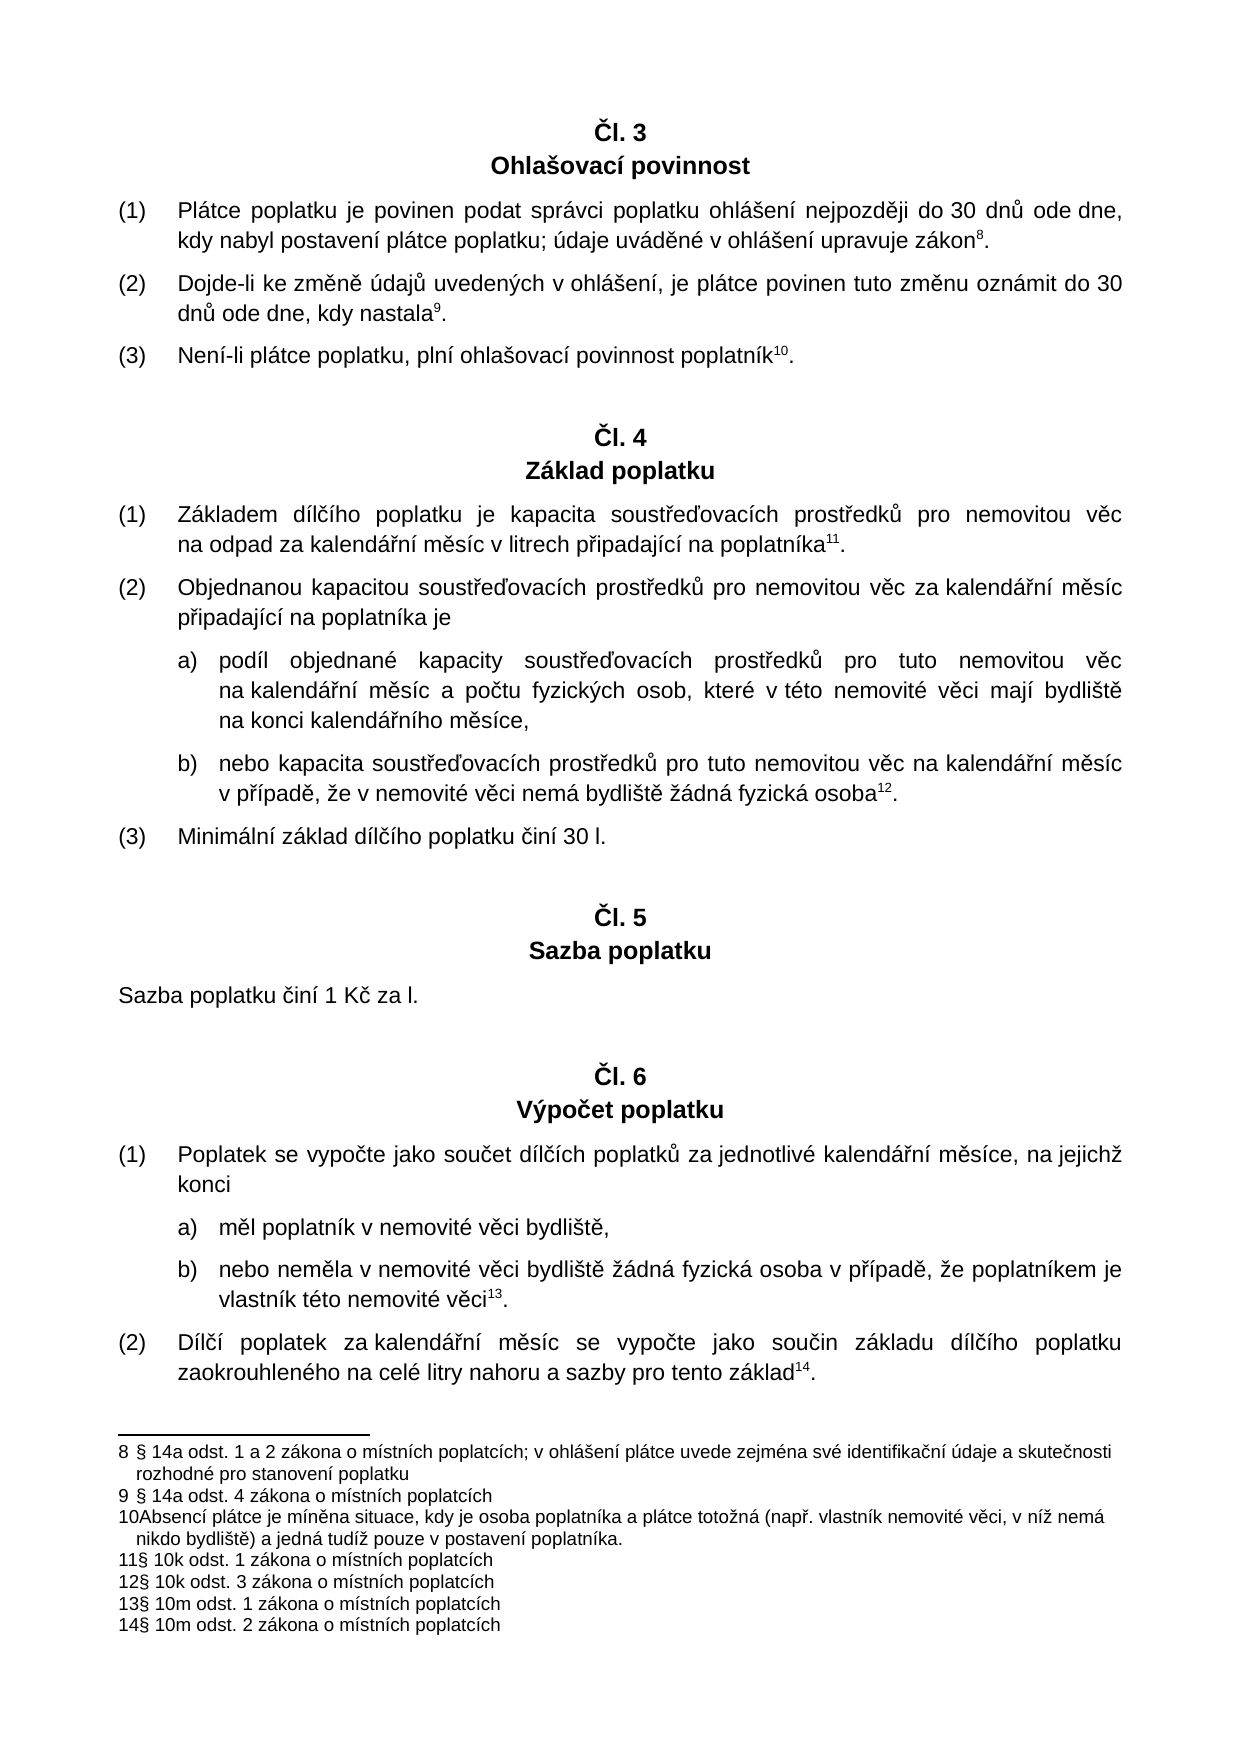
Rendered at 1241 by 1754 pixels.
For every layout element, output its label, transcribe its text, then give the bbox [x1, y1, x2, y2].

list § 14a odst. 1 a 2 zákona o místních poplatcích; v ohlášení plátce uvede zejména své identifikační údaje a skutečnosti rozhodné pro stanovení poplatku [118, 1441, 1122, 1484]
list Poplatek se vypočte jako součet dílčích poplatků za jednotlivé kalendářní měsíce, na jejichž konci [118, 1141, 1122, 1197]
list nebo kapacita soustřeďovacích prostředků pro tuto nemovitou věc na kalendářní měsíc v případě, že v nemovité věci nemá bydliště žádná fyzická osoba. [177, 750, 1122, 807]
list Dílčí poplatek za kalendářní měsíc se vypočte jako součin základu dílčího poplatku zaokrouhleného na celé litry nahoru a sazby pro tento základ. [118, 1329, 1122, 1386]
subtitle Čl. 3 Ohlašovací povinnost [118, 118, 1122, 180]
list Objednanou kapacitou soustřeďovacích prostředků pro nemovitou věc za kalendářní měsíc připadající na poplatníka je [118, 574, 1122, 631]
text Sazba poplatku činí 1 Kč za l. [118, 982, 1122, 1008]
list Základem dílčího poplatku je kapacita soustřeďovacích prostředků pro nemovitou věc na odpad za kalendářní měsíc v litrech připadající na poplatníka. [118, 501, 1122, 558]
list § 14a odst. 4 zákona o místních poplatcích [118, 1484, 1122, 1506]
subtitle Čl. 6 Výpočet poplatku [118, 1062, 1122, 1124]
subtitle Čl. 5 Sazba poplatku [118, 903, 1122, 965]
list § 10m odst. 1 zákona o místních poplatcích [118, 1592, 1122, 1614]
list Není-li plátce poplatku, plní ohlašovací povinnost poplatník. [118, 342, 1122, 369]
list nebo neměla v nemovité věci bydliště žádná fyzická osoba v případě, že poplatníkem je vlastník této nemovité věci. [177, 1256, 1122, 1313]
subtitle Čl. 4 Základ poplatku [118, 423, 1122, 484]
list podíl objednané kapacity soustřeďovacích prostředků pro tuto nemovitou věc na kalendářní měsíc a počtu fyzických osob, které v této nemovité věci mají bydliště na konci kalendářního měsíce, [177, 647, 1122, 734]
list Dojde-li ke změně údajů uvedených v ohlášení, je plátce povinen tuto změnu oznámit do 30 dnů ode dne, kdy nastala. [118, 269, 1122, 326]
list § 10k odst. 3 zákona o místních poplatcích [118, 1571, 1122, 1592]
list měl poplatník v nemovité věci bydliště, [177, 1213, 1122, 1240]
list Minimální základ dílčího poplatku činí 30 l. [118, 823, 1122, 849]
list Plátce poplatku je povinen podat správci poplatku ohlášení nejpozději do 30 dnů ode dne, kdy nabyl postavení plátce poplatku; údaje uváděné v ohlášení upravuje zákon. [118, 197, 1122, 253]
list Absencí plátce je míněna situace, kdy je osoba poplatníka a plátce totožná (např. vlastník nemovité věci, v níž nemá nikdo bydliště) a jedná tudíž pouze v postavení poplatníka. [118, 1506, 1122, 1549]
list § 10k odst. 1 zákona o místních poplatcích [118, 1549, 1122, 1571]
list § 10m odst. 2 zákona o místních poplatcích [118, 1614, 1122, 1635]
